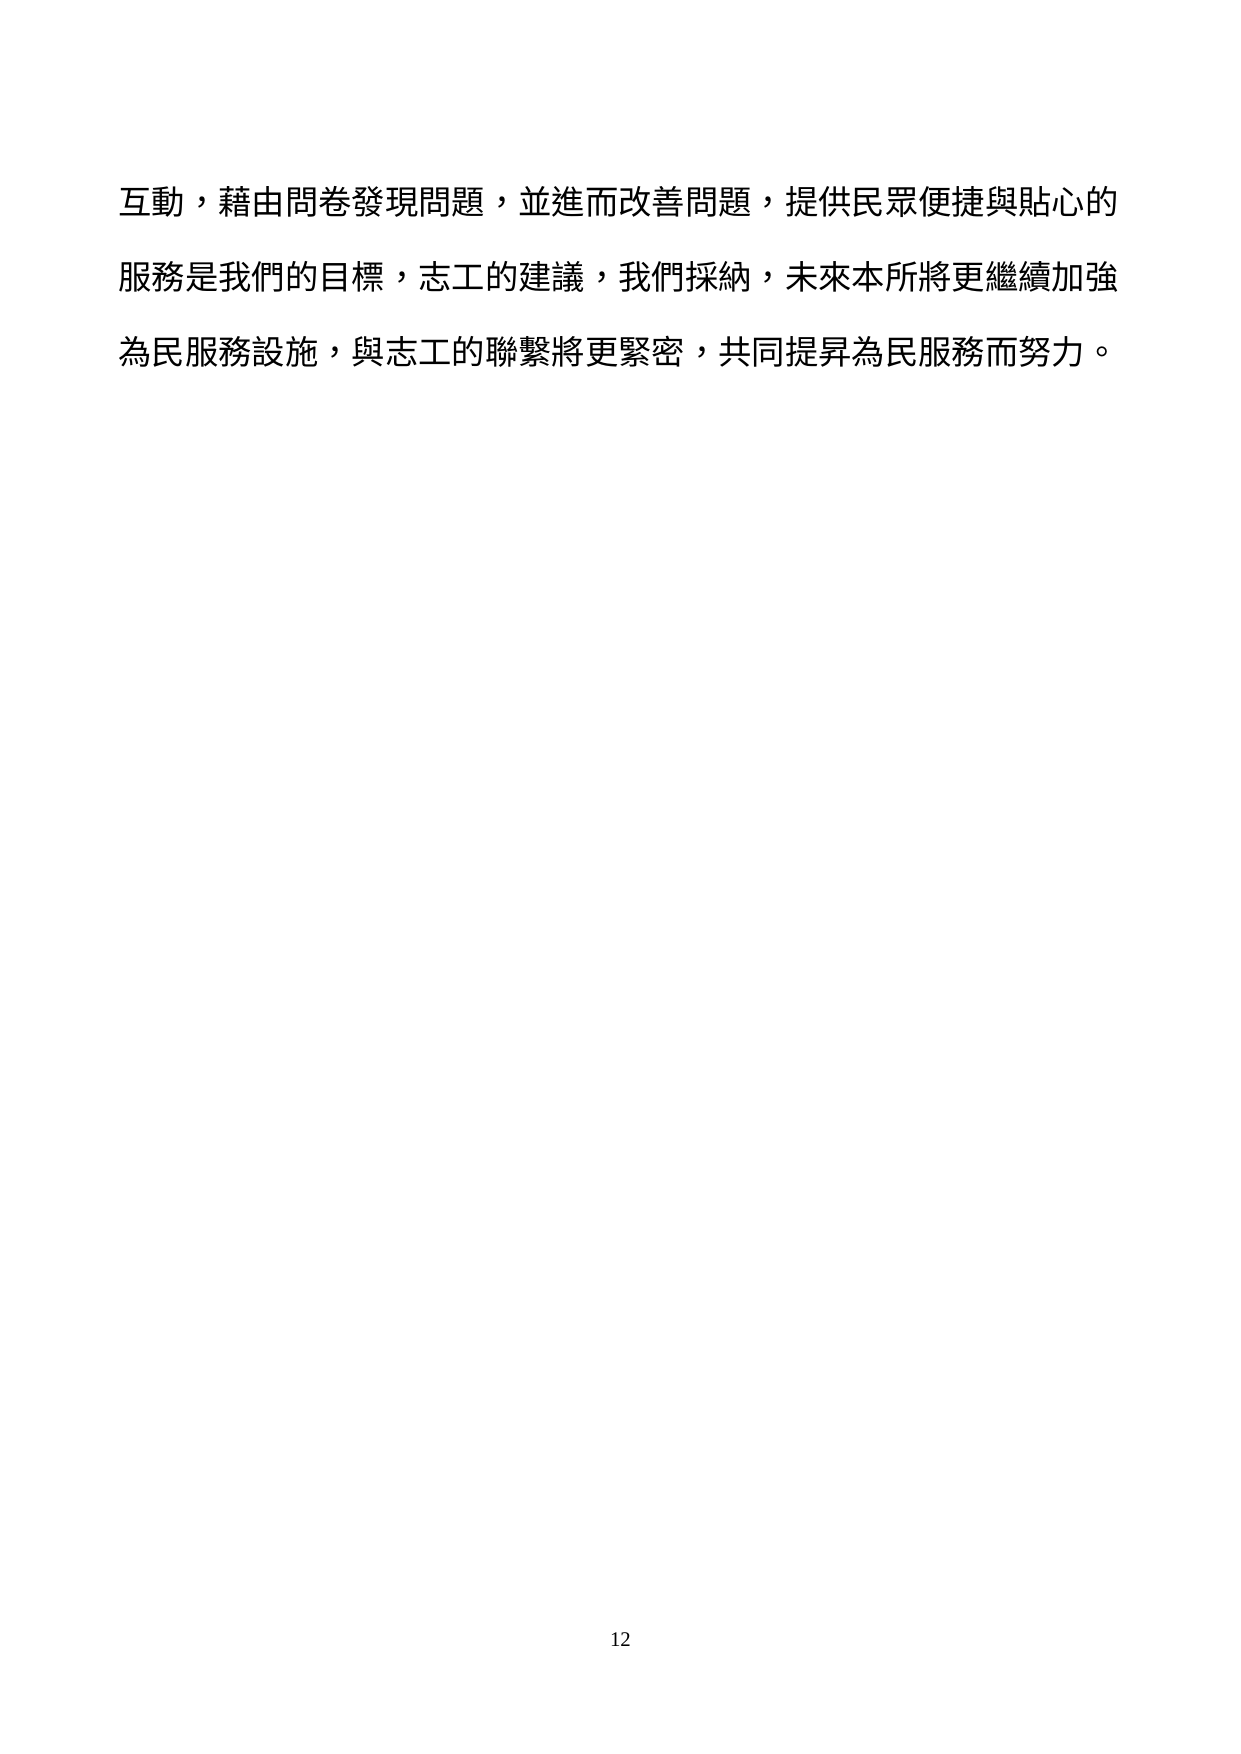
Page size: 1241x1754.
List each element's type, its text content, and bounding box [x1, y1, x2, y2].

text 互動，藉由問卷發現問題，並進而改善問題，提供民眾便捷與貼心的服務是我們的目標，志工的建議，我們採納，未來本所將更繼續加強為民服務設施，與志工的聯繫將更緊密，共同提昇為民服務而努力。 [118, 156, 1122, 381]
